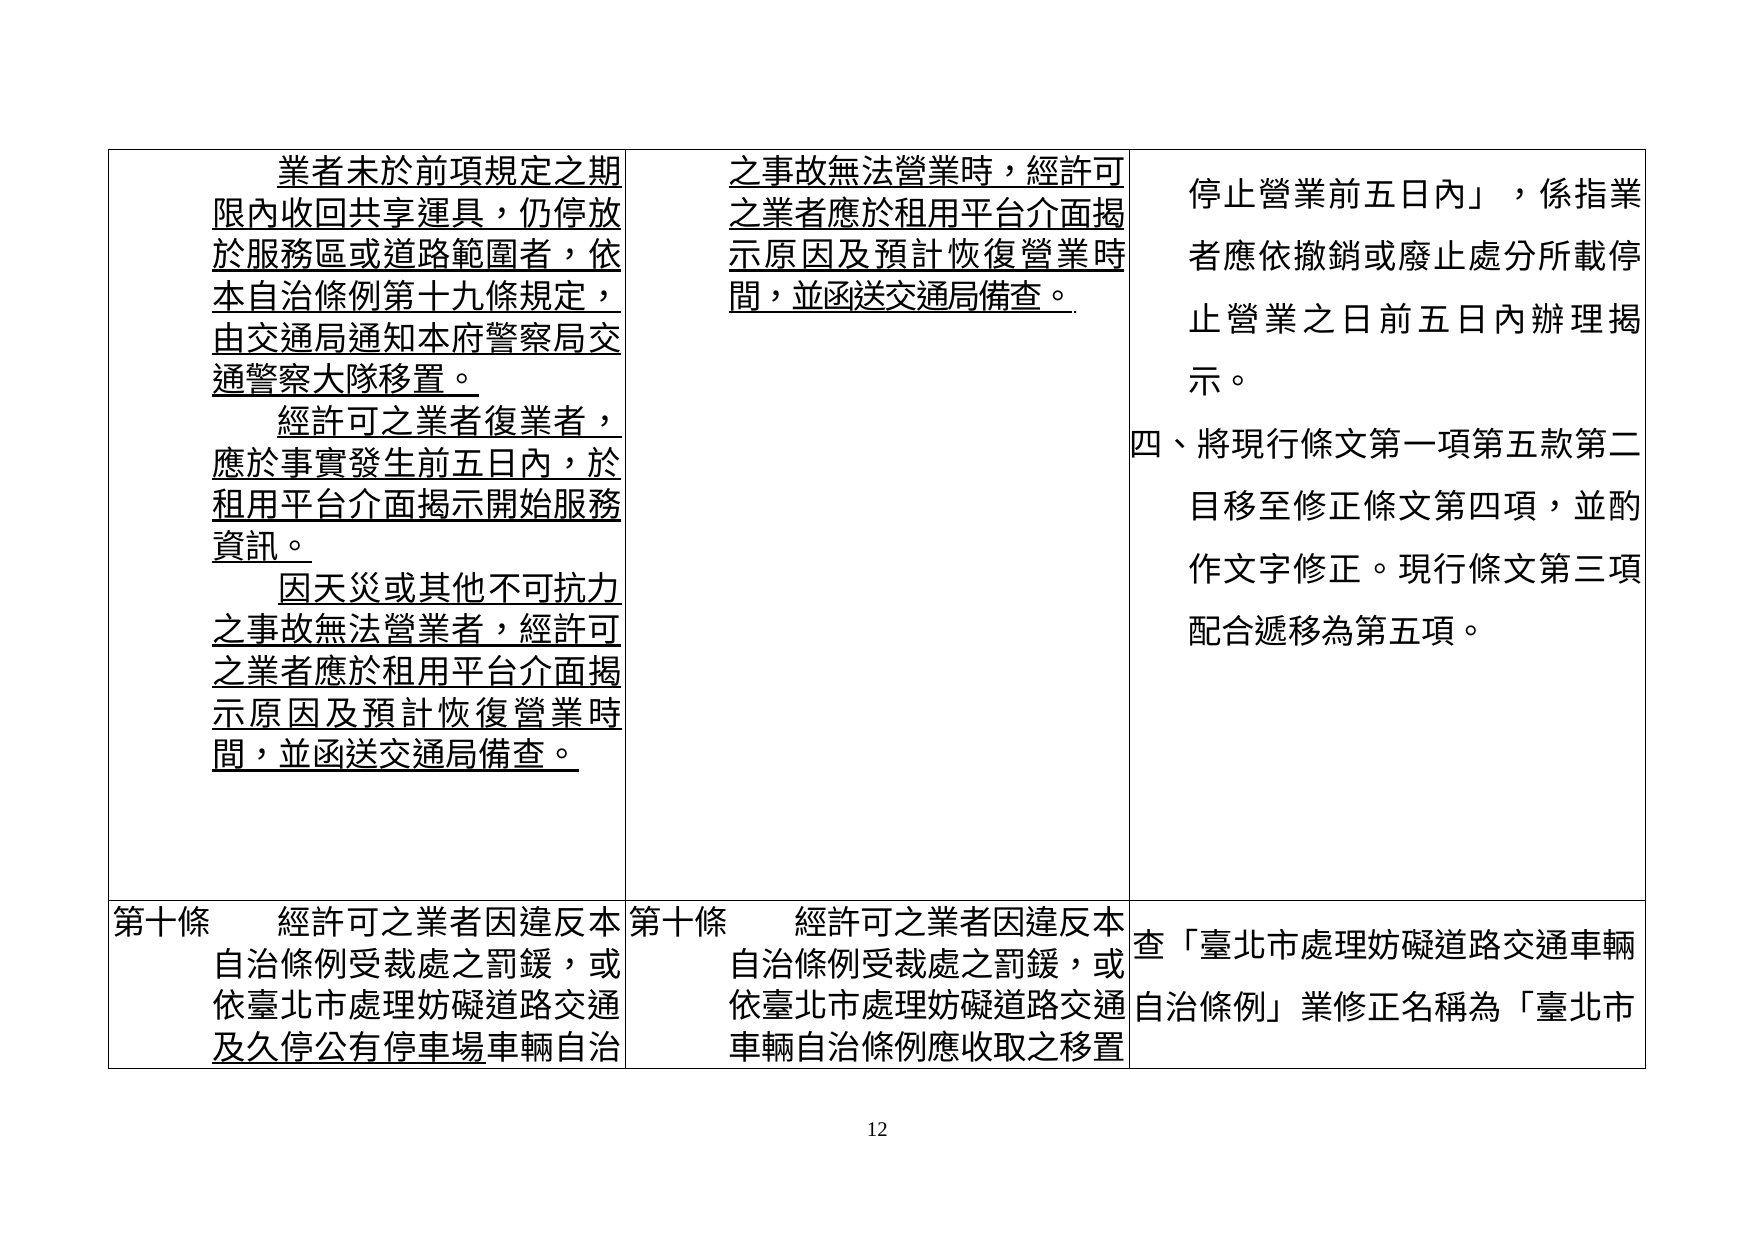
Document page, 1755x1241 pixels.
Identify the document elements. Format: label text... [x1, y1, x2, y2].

table_cell 查「臺北市處理妨礙道路交通車輛自治條例」業修正名稱為「臺北市 [1130, 901, 1645, 1068]
table_cell 之事故無法營業時，經許可之業者應於租用平台介面揭示原因及預計恢復營業時間，並函送交通局備查。 [626, 150, 1129, 900]
table_cell 業者未於前項規定之期限內收回共享運具，仍停放於服務區或道路範圍者，依本自治條例第十九條規定，由交通局通知本府警察局交通警察大隊移置。 經許可之業者復業者，應於事實發生前五日內，於租用平台介面揭示開始服務資訊。 因天災或其他不可抗力之事故無法營業者，經許可之業者應於租用平台介面揭示原因及預計恢復營業時間，並函送交通局備查。 [109, 150, 625, 900]
table_cell 停止營業前五日內」，係指業者應依撤銷或廢止處分所載停止營業之日前五日內辦理揭示。 四、將現行條文第一項第五款第二目移至修正條文第四項，並酌作文字修正。現行條文第三項配合遞移為第五項。 [1130, 150, 1645, 900]
table_cell 第十條 經許可之業者因違反本自治條例受裁處之罰鍰，或依臺北市處理妨礙道路交通車輛自治條例應收取之移置 [626, 901, 1129, 1068]
table_cell 第十條 經許可之業者因違反本自治條例受裁處之罰鍰，或依臺北市處理妨礙道路交通及久停公有停車場車輛自治 [109, 901, 625, 1068]
